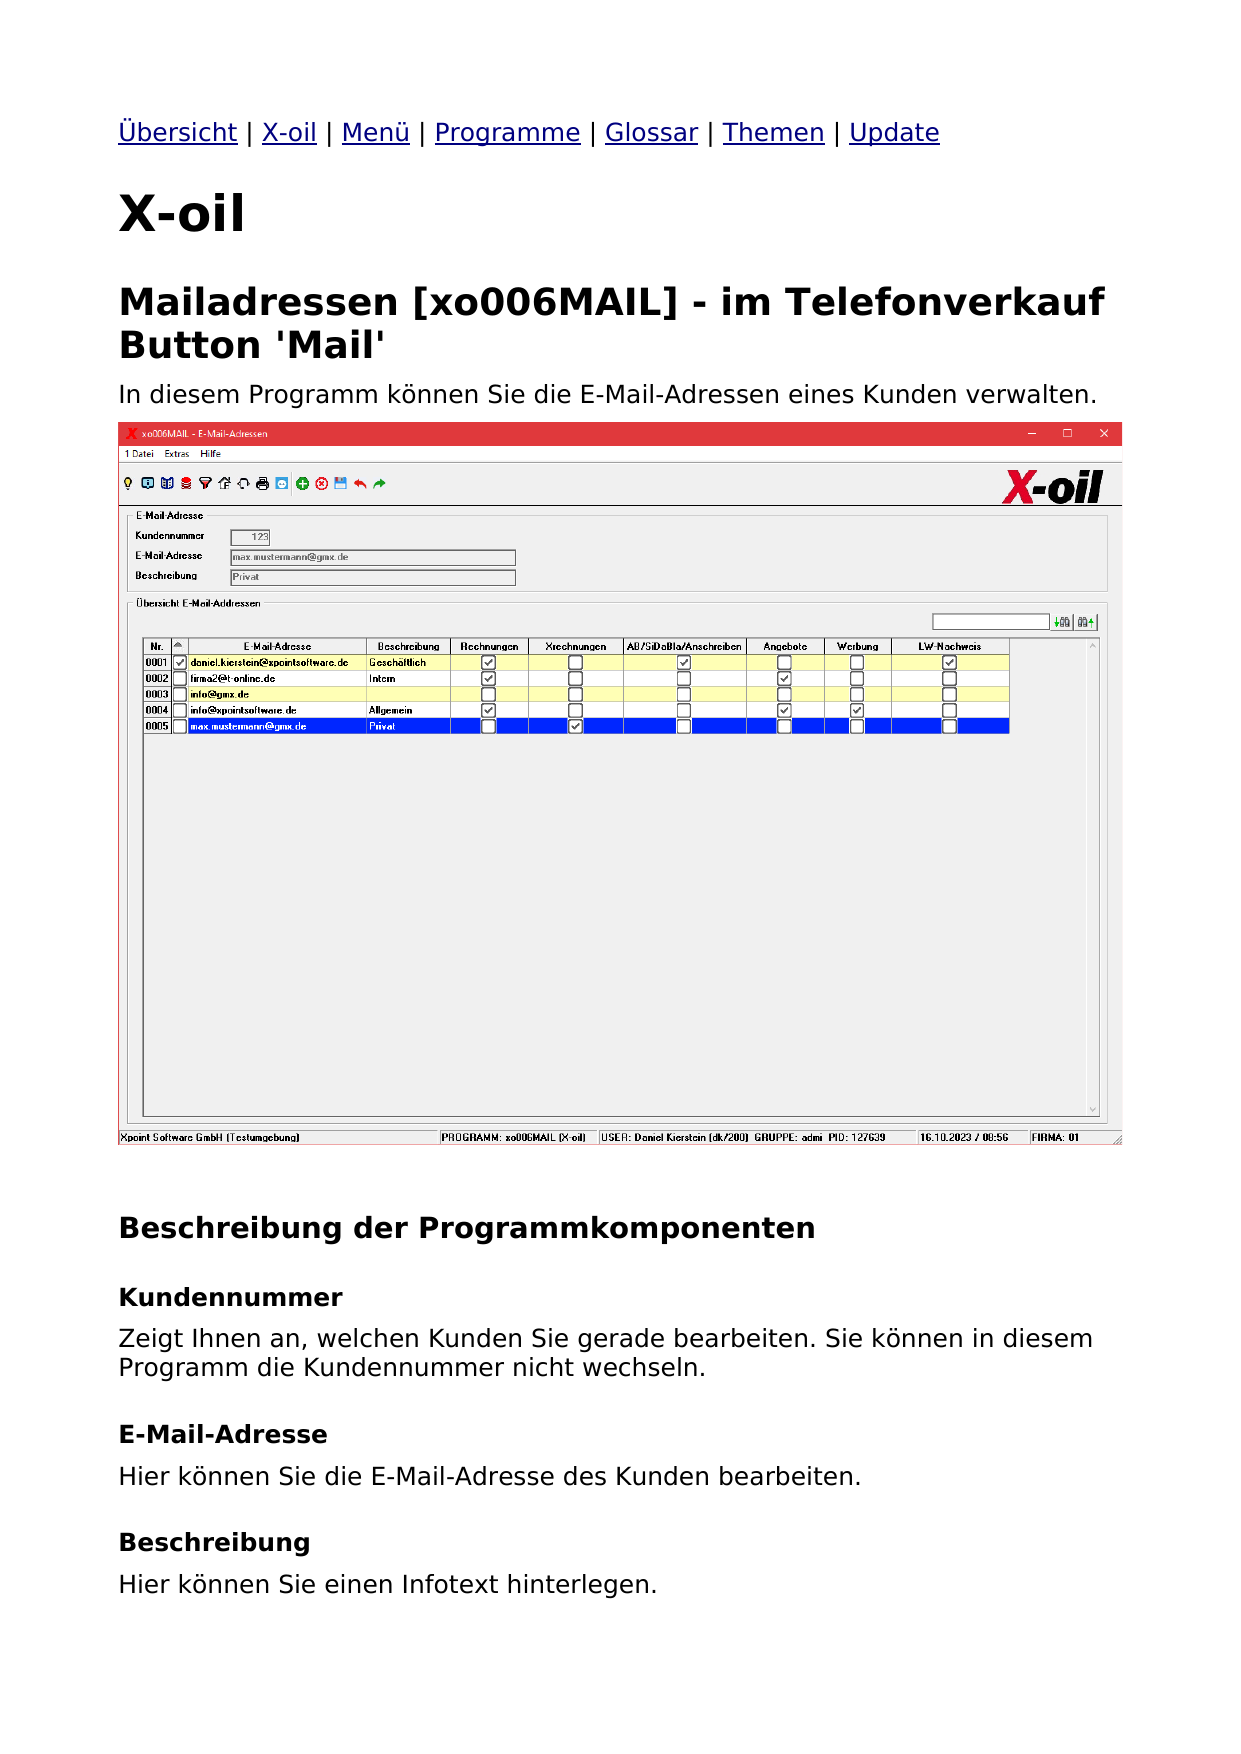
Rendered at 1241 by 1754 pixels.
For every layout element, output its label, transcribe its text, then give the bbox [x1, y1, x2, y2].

subtitle E-Mail-Adresse [118, 1420, 1122, 1449]
subtitle Beschreibung der Programmkomponenten [118, 1211, 1122, 1245]
subtitle Mailadressen [xo006MAIL] - im Telefonverkauf Button 'Mail' [118, 281, 1122, 368]
text Hier können Sie die E-Mail-Adresse des Kunden bearbeiten. [118, 1462, 1122, 1491]
picture [118, 422, 1123, 1145]
subtitle Kundennummer [118, 1283, 1122, 1312]
subtitle X-oil [118, 185, 1122, 243]
text In diesem Programm können Sie die E-Mail-Adressen eines Kunden verwalten. [118, 380, 1122, 409]
text Zeigt Ihnen an, welchen Kunden Sie gerade bearbeiten. Sie können in diesem Programm die Kundennummer nicht wechseln. [118, 1324, 1122, 1383]
subtitle Beschreibung [118, 1528, 1122, 1558]
text Hier können Sie einen Infotext hinterlegen. [118, 1570, 1122, 1599]
text Übersicht | X-oil | Menü | Programme | Glossar | Themen | Update [118, 118, 1122, 147]
